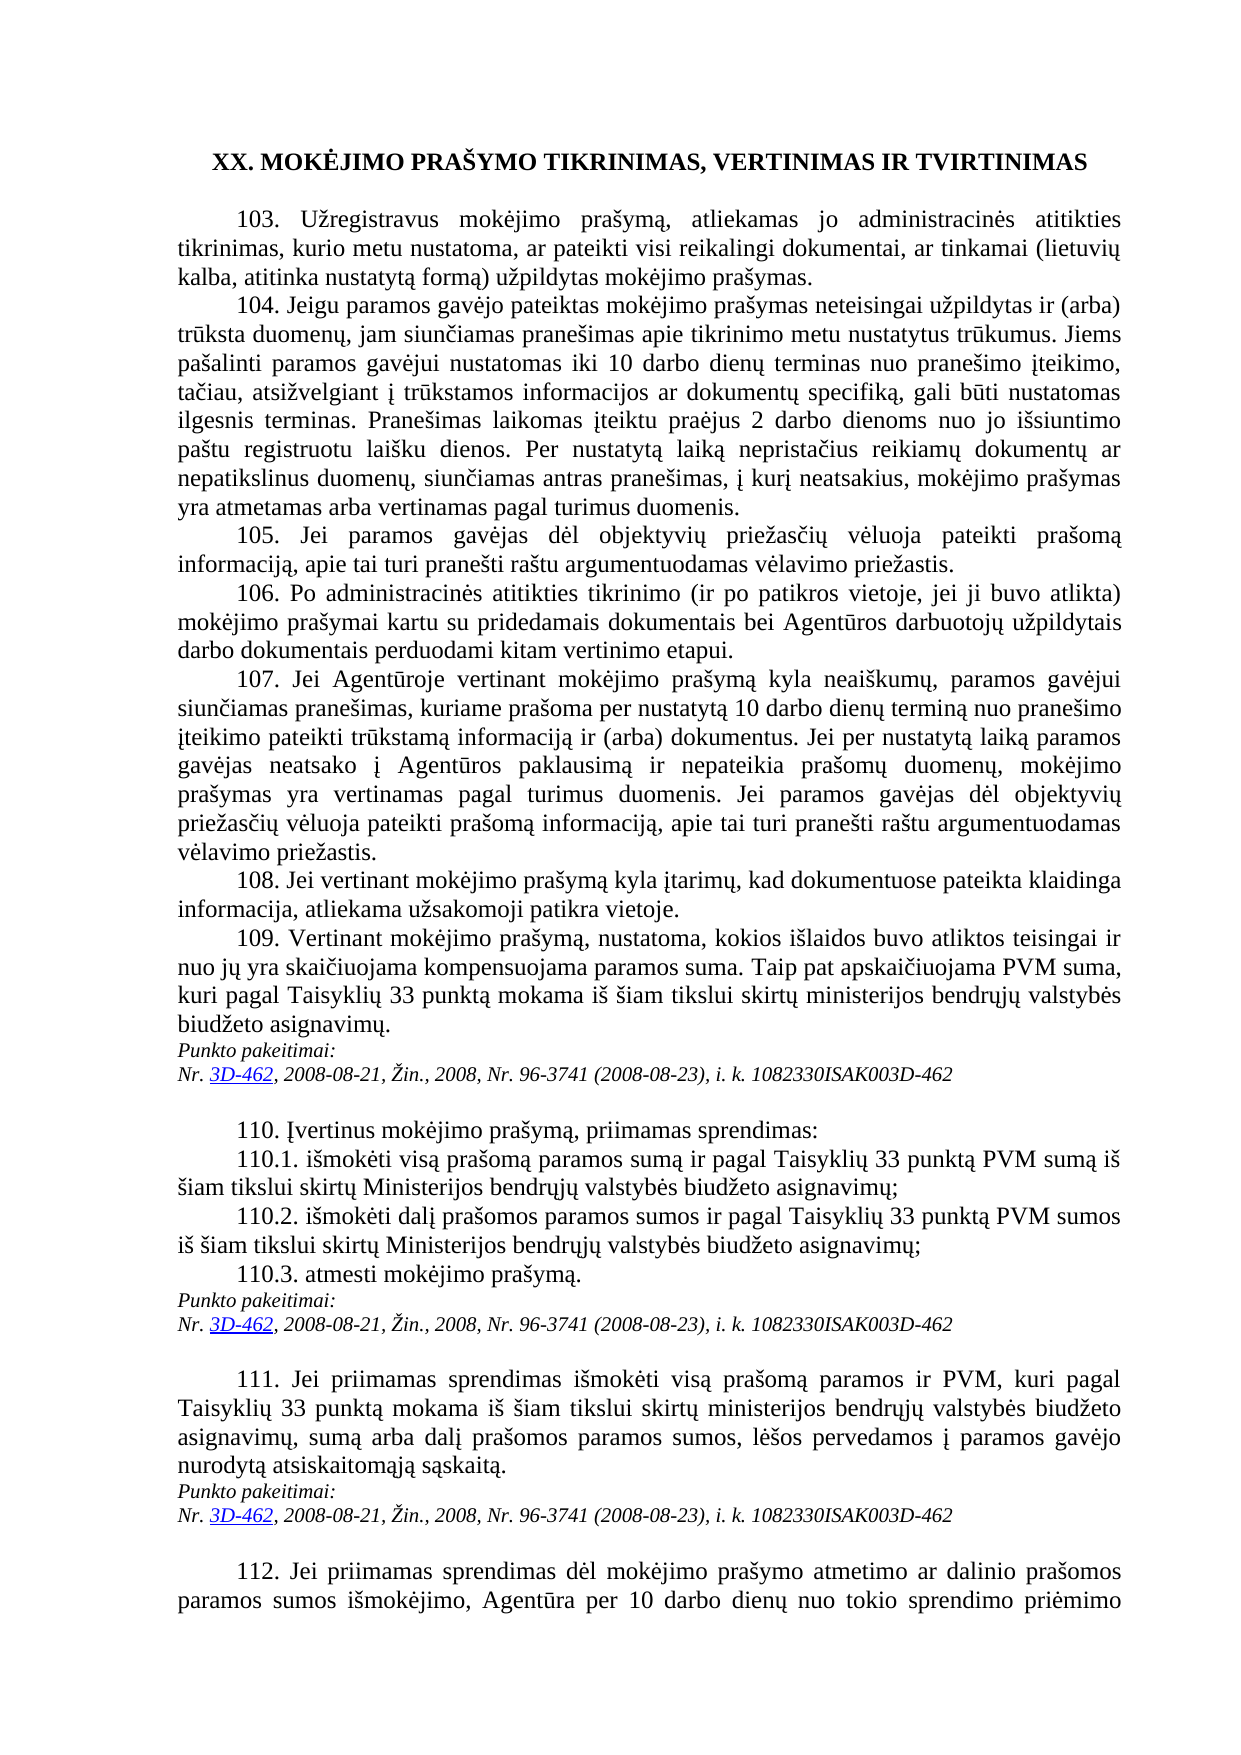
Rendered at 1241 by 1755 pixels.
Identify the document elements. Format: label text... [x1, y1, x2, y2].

text 103. Užregistravus mokėjimo prašymą, atliekamas jo administracinės atitikties tikrinimas, kurio metu nustatoma, ar pateikti visi reikalingi dokumentai, ar tinkamai (lietuvių kalba, atitinka nustatytą formą) užpildytas mokėjimo prašymas. [177, 204, 1122, 291]
text XX. MOKĖJIMO PRAŠYMO TIKRINIMAS, VERTINIMAS IR TVIRTINIMAS [177, 147, 1122, 176]
text Nr. 3D-462, 2008-08-21, Žin., 2008, Nr. 96-3741 (2008-08-23), i. k. 1082330ISAK003D-462 [177, 1062, 1122, 1086]
text 111. Jei priimamas sprendimas išmokėti visą prašomą paramos ir PVM, kuri pagal Taisyklių 33 punktą mokama iš šiam tikslui skirtų ministerijos bendrųjų valstybės biudžeto asignavimų, sumą arba dalį prašomos paramos sumos, lėšos pervedamos į paramos gavėjo nurodytą atsiskaitomąją sąskaitą. [177, 1364, 1122, 1479]
text Punkto pakeitimai: [177, 1479, 1122, 1503]
text Punkto pakeitimai: [177, 1038, 1122, 1062]
text Punkto pakeitimai: [177, 1287, 1122, 1312]
text 110.1. išmokėti visą prašomą paramos sumą ir pagal Taisyklių 33 punktą PVM sumą iš šiam tikslui skirtų Ministerijos bendrųjų valstybės biudžeto asignavimų; [177, 1144, 1122, 1201]
text 110. Įvertinus mokėjimo prašymą, priimamas sprendimas: [177, 1115, 1122, 1144]
text 104. Jeigu paramos gavėjo pateiktas mokėjimo prašymas neteisingai užpildytas ir (arba) trūksta duomenų, jam siunčiamas pranešimas apie tikrinimo metu nustatytus trūkumus. Jiems pašalinti paramos gavėjui nustatomas iki 10 darbo dienų terminas nuo pranešimo įteikimo, tačiau, atsižvelgiant į trūkstamos informacijos ar dokumentų specifiką, gali būti nustatomas ilgesnis terminas. Pranešimas laikomas įteiktu praėjus 2 darbo dienoms nuo jo išsiuntimo paštu registruotu laišku dienos. Per nustatytą laiką nepristačius reikiamų dokumentų ar nepatikslinus duomenų, siunčiamas antras pranešimas, į kurį neatsakius, mokėjimo prašymas yra atmetamas arba vertinamas pagal turimus duomenis. [177, 291, 1122, 521]
text 110.3. atmesti mokėjimo prašymą. [177, 1259, 1122, 1287]
text 107. Jei Agentūroje vertinant mokėjimo prašymą kyla neaiškumų, paramos gavėjui siunčiamas pranešimas, kuriame prašoma per nustatytą 10 darbo dienų terminą nuo pranešimo įteikimo pateikti trūkstamą informaciją ir (arba) dokumentus. Jei per nustatytą laiką paramos gavėjas neatsako į Agentūros paklausimą ir nepateikia prašomų duomenų, mokėjimo prašymas yra vertinamas pagal turimus duomenis. Jei paramos gavėjas dėl objektyvių priežasčių vėluoja pateikti prašomą informaciją, apie tai turi pranešti raštu argumentuodamas vėlavimo priežastis. [177, 664, 1122, 866]
text Nr. 3D-462, 2008-08-21, Žin., 2008, Nr. 96-3741 (2008-08-23), i. k. 1082330ISAK003D-462 [177, 1503, 1122, 1527]
text 109. Vertinant mokėjimo prašymą, nustatoma, kokios išlaidos buvo atliktos teisingai ir nuo jų yra skaičiuojama kompensuojama paramos suma. Taip pat apskaičiuojama PVM suma, kuri pagal Taisyklių 33 punktą mokama iš šiam tikslui skirtų ministerijos bendrųjų valstybės biudžeto asignavimų. [177, 923, 1122, 1038]
text 112. Jei priimamas sprendimas dėl mokėjimo prašymo atmetimo ar dalinio prašomos paramos sumos išmokėjimo, Agentūra per 10 darbo dienų nuo tokio sprendimo priėmimo [177, 1556, 1122, 1614]
text 106. Po administracinės atitikties tikrinimo (ir po patikros vietoje, jei ji buvo atlikta) mokėjimo prašymai kartu su pridedamais dokumentais bei Agentūros darbuotojų užpildytais darbo dokumentais perduodami kitam vertinimo etapui. [177, 578, 1122, 664]
text 110.2. išmokėti dalį prašomos paramos sumos ir pagal Taisyklių 33 punktą PVM sumos iš šiam tikslui skirtų Ministerijos bendrųjų valstybės biudžeto asignavimų; [177, 1201, 1122, 1259]
text Nr. 3D-462, 2008-08-21, Žin., 2008, Nr. 96-3741 (2008-08-23), i. k. 1082330ISAK003D-462 [177, 1312, 1122, 1336]
text 108. Jei vertinant mokėjimo prašymą kyla įtarimų, kad dokumentuose pateikta klaidinga informacija, atliekama užsakomoji patikra vietoje. [177, 866, 1122, 923]
text 105. Jei paramos gavėjas dėl objektyvių priežasčių vėluoja pateikti prašomą informaciją, apie tai turi pranešti raštu argumentuodamas vėlavimo priežastis. [177, 521, 1122, 578]
